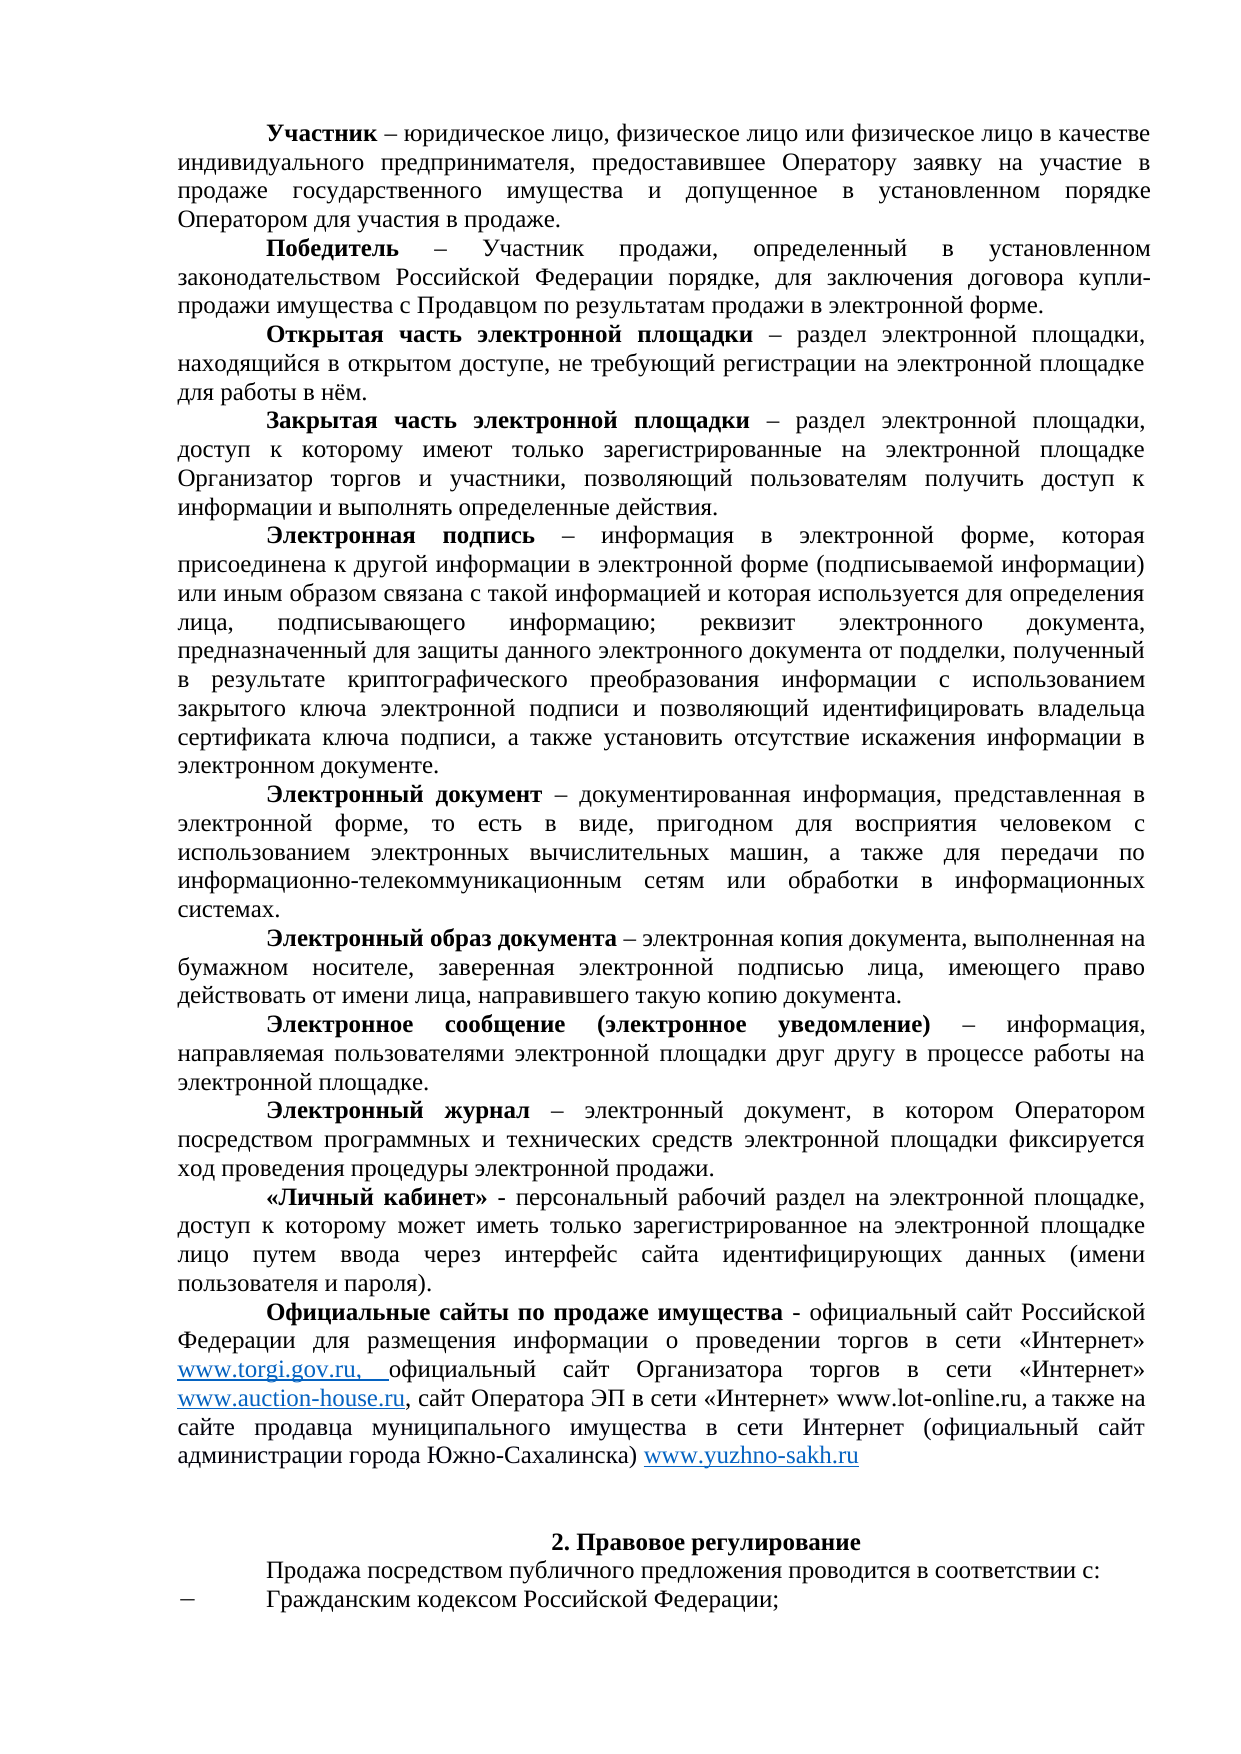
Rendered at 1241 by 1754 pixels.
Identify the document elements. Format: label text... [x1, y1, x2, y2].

text «Личный кабинет» - персональный рабочий раздел на электронной площадке, доступ к которому может иметь только зарегистрированное на электронной площадке лицо путем ввода через интерфейс сайта идентифицирующих данных (имени пользователя и пароля). [177, 1182, 1146, 1297]
text Закрытая часть электронной площадки – раздел электронной площадки, доступ к которому имеют только зарегистрированные на электронной площадке Организатор торгов и участники, позволяющий пользователям получить доступ к информации и выполнять определенные действия. [177, 406, 1146, 521]
text Электронный журнал – электронный документ, в котором Оператором посредством программных и технических средств электронной площадки фиксируется ход проведения процедуры электронной продажи. [177, 1096, 1146, 1182]
list Гражданским кодексом Российской Федерации; [177, 1584, 1146, 1613]
text Открытая часть электронной площадки – раздел электронной площадки, находящийся в открытом доступе, не требующий регистрации на электронной площадке для работы в нём. [177, 319, 1146, 406]
text Электронная подпись – информация в электронной форме, которая присоединена к другой информации в электронной форме (подписываемой информации) или иным образом связана с такой информацией и которая используется для определения лица, подписывающего информацию; реквизит электронного документа, предназначенный для защиты данного электронного документа от подделки, полученный в результате криптографического преобразования информации с использованием закрытого ключа электронной подписи и позволяющий идентифицировать владельца сертификата ключа подписи, а также установить отсутствие искажения информации в электронном документе. [177, 521, 1146, 779]
text Продажа посредством публичного предложения проводится в соответствии с: [177, 1556, 1146, 1584]
text Официальные сайты по продаже имущества - официальный сайт Российской Федерации для размещения информации о проведении торгов в сети «Интернет» www.torgi.gov.ru, официальный сайт Организатора торгов в сети «Интернет» www.auction-house.ru, сайт Оператора ЭП в сети «Интернет» www.lot-online.ru, а также на сайте продавца муниципального имущества в сети Интернет (официальный сайт администрации города Южно-Сахалинска) www.yuzhno-sakh.ru [177, 1297, 1146, 1469]
text Электронное сообщение (электронное уведомление) – информация, направляемая пользователями электронной площадки друг другу в процессе работы на электронной площадке. [177, 1009, 1146, 1096]
text Электронный образ документа – электронная копия документа, выполненная на бумажном носителе, заверенная электронной подписью лица, имеющего право действовать от имени лица, направившего такую копию документа. [177, 923, 1146, 1009]
text 2. Правовое регулирование [177, 1527, 1146, 1556]
text Электронный документ – документированная информация, представленная в электронной форме, то есть в виде, пригодном для восприятия человеком с использованием электронных вычислительных машин, а также для передачи по информационно-телекоммуникационным сетям или обработки в информационных системах. [177, 779, 1146, 923]
text Участник – юридическое лицо, физическое лицо или физическое лицо в качестве индивидуального предпринимателя, предоставившее Оператору заявку на участие в продаже государственного имущества и допущенное в установленном порядке Оператором для участия в продаже. [177, 118, 1152, 233]
text Победитель – Участник продажи, определенный в установленном законодательством Российской Федерации порядке, для заключения договора купли-продажи имущества с Продавцом по результатам продажи в электронной форме. [177, 233, 1152, 319]
